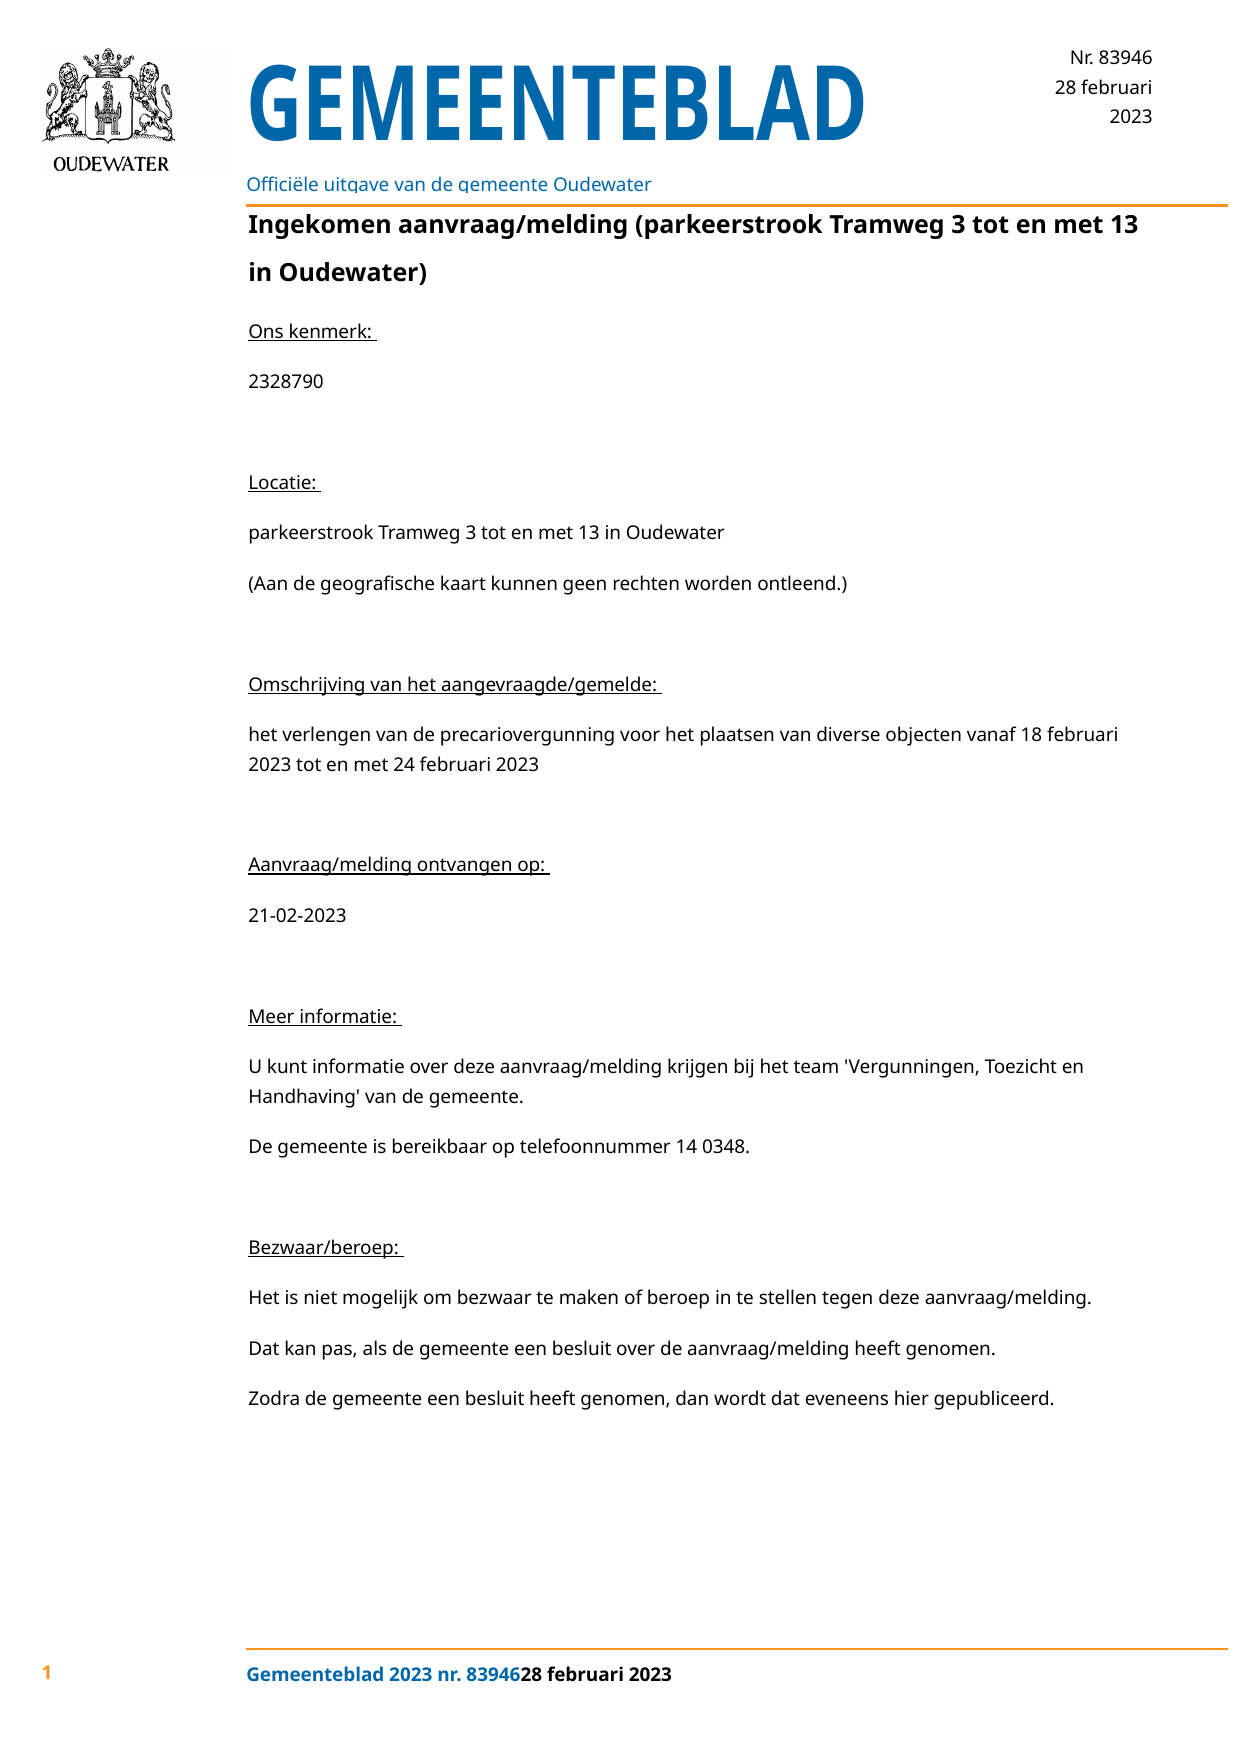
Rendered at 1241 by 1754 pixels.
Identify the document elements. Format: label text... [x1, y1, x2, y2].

text 2328790 [248, 368, 1152, 394]
text Bezwaar/beroep: [248, 1234, 1152, 1260]
text U kunt informatie over deze aanvraag/melding krijgen bij het team 'Vergunningen, Toezicht en Handhaving' van de gemeente. [248, 1053, 1152, 1109]
text parkeerstrook Tramweg 3 tot en met 13 in Oudewater [248, 519, 1152, 545]
text Ingekomen aanvraag/melding (parkeerstrook Tramweg 3 tot en met 13 in Oudewater) [248, 207, 1152, 288]
text Omschrijving van het aangevraagde/gemelde: [248, 671, 1152, 697]
text Dat kan pas, als de gemeente een besluit over de aanvraag/melding heeft genomen. [248, 1335, 1152, 1361]
text 21-02-2023 [248, 902, 1152, 928]
text Zodra de gemeente een besluit heeft genomen, dan wordt dat eveneens hier gepubliceerd. [248, 1385, 1152, 1411]
text De gemeente is bereikbaar op telefoonnummer 14 0348. [248, 1133, 1152, 1159]
text Aanvraag/melding ontvangen op: [248, 852, 1152, 877]
text Ons kenmerk: [248, 318, 1152, 344]
picture [41, 47, 231, 172]
text het verlengen van de precariovergunning voor het plaatsen van diverse objecten vanaf 18 februari 2023 tot en met 24 februari 2023 [248, 721, 1152, 777]
text Meer informatie: [248, 1003, 1152, 1029]
text Locatie: [248, 469, 1152, 495]
text Het is niet mogelijk om bezwaar te maken of beroep in te stellen tegen deze aanvraag/melding. [248, 1284, 1152, 1310]
text (Aan de geografische kaart kunnen geen rechten worden ontleend.) [248, 570, 1152, 596]
